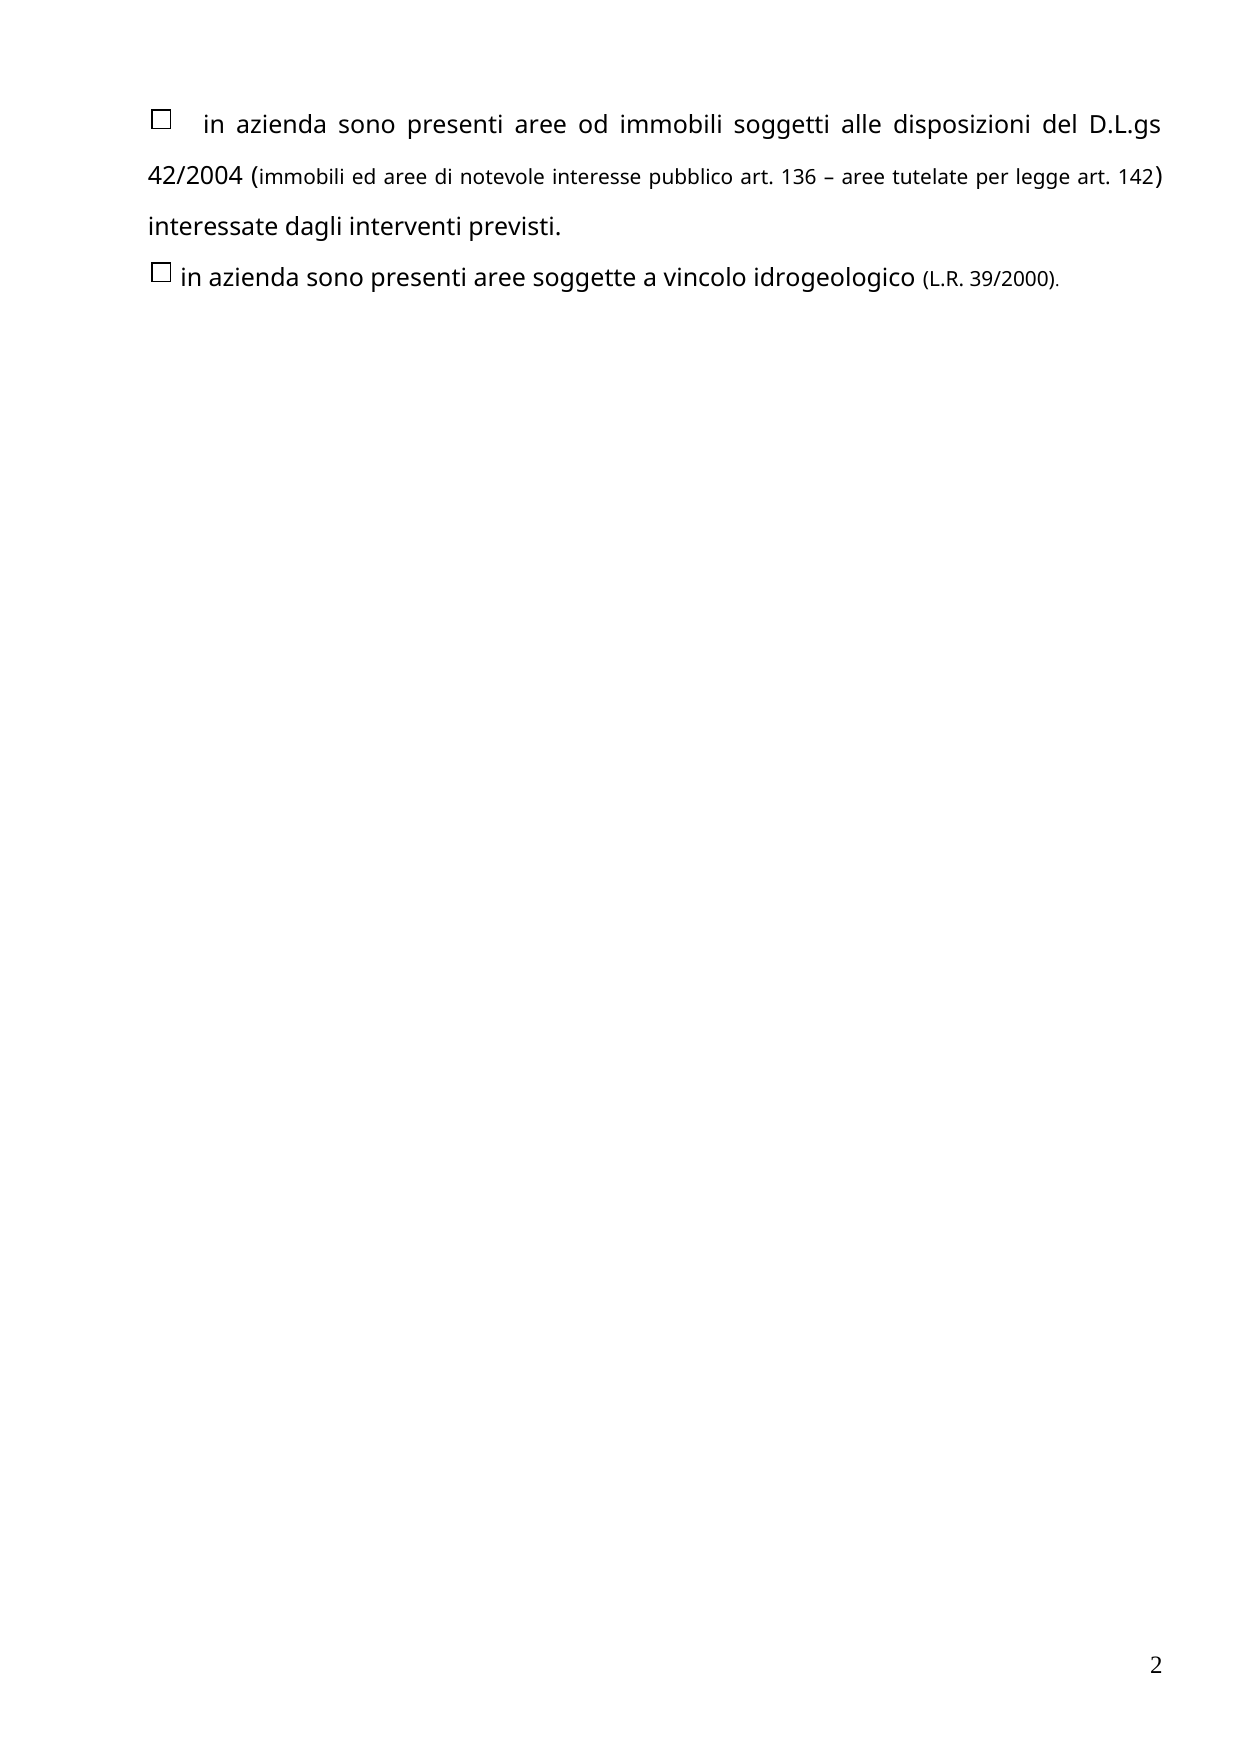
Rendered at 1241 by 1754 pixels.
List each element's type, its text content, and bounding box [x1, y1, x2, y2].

text in azienda sono presenti aree od immobili soggetti alle disposizioni del D.L.gs 42/2004 (immobili ed aree di notevole interesse pubblico art. 136 – aree tutelate per legge art. 142) interessate dagli interventi previsti. [148, 106, 1162, 242]
text in azienda sono presenti aree soggette a vincolo idrogeologico (L.R. 39/2000). [148, 259, 1162, 293]
